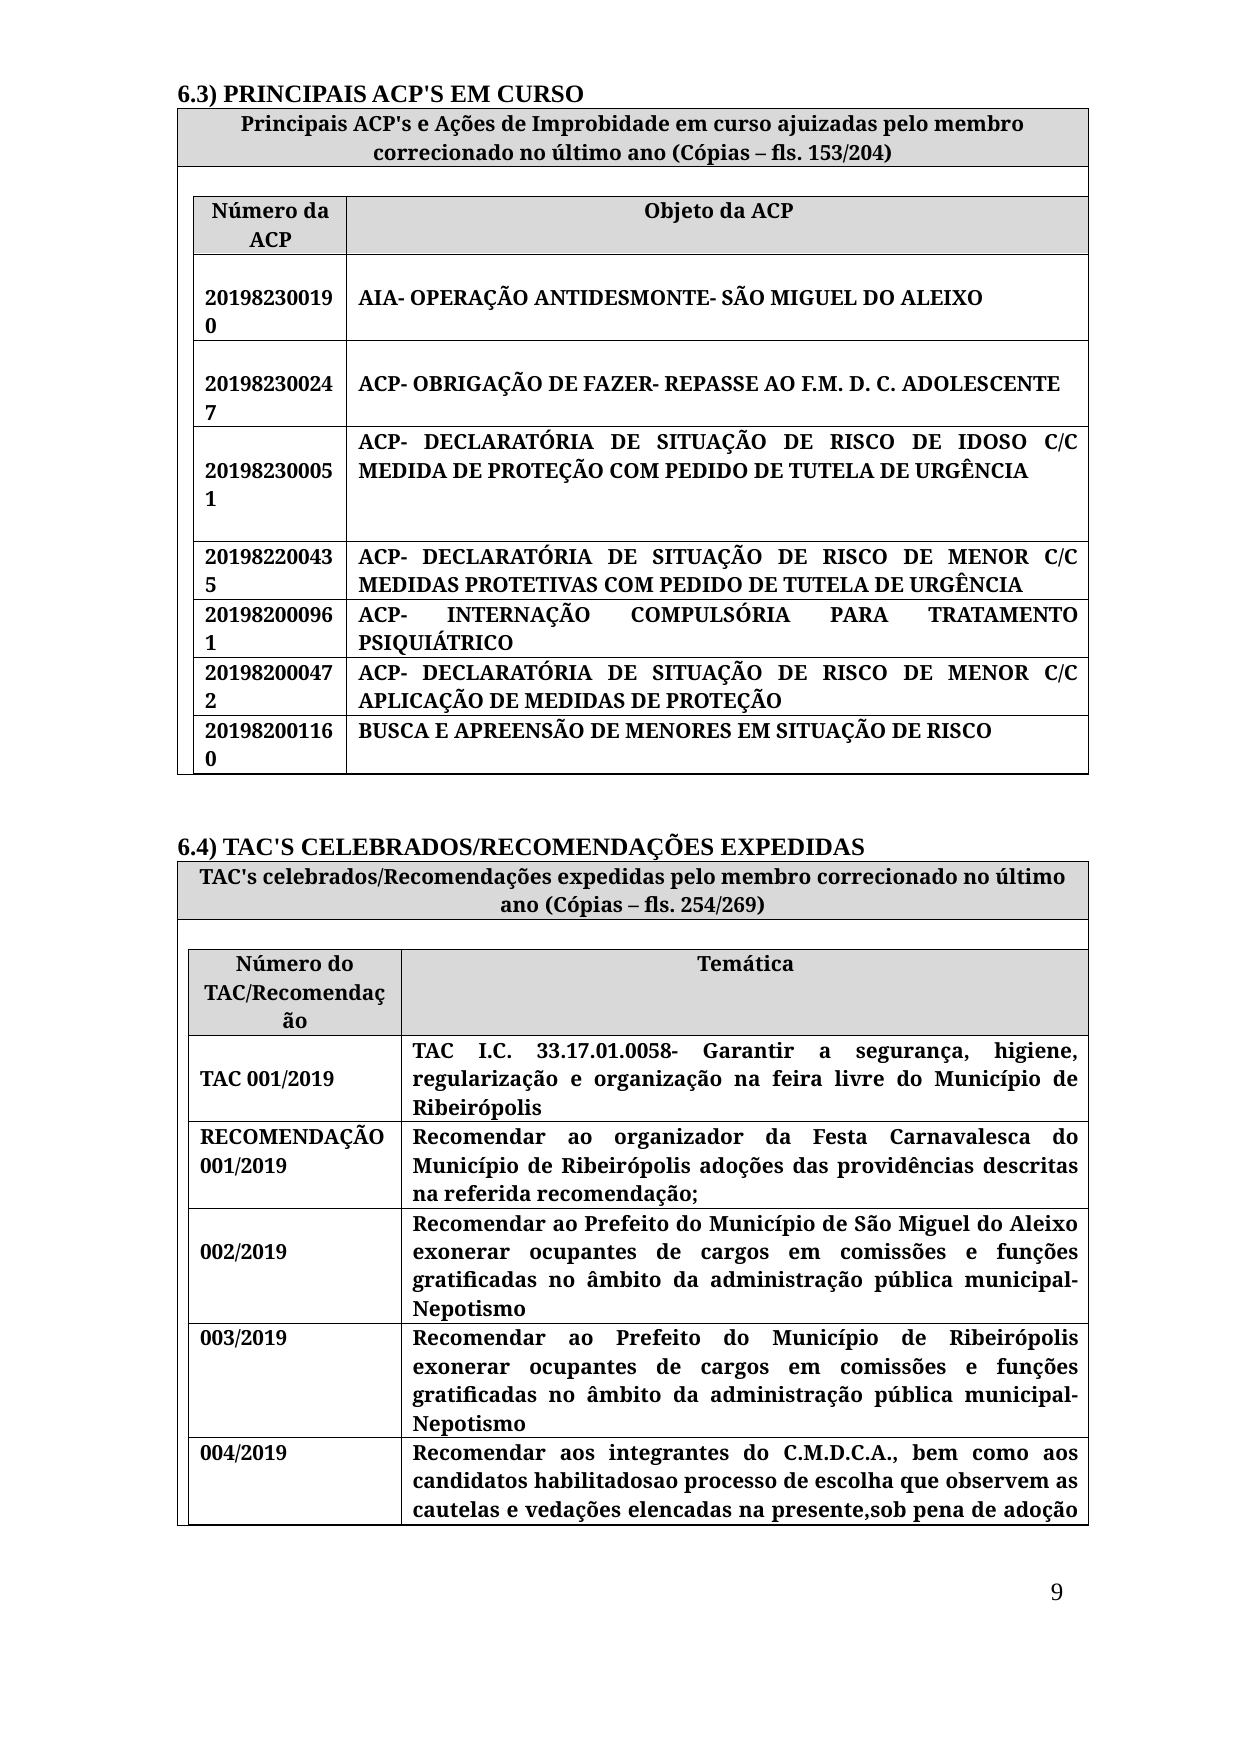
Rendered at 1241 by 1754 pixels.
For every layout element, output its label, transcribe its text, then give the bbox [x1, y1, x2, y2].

table_cell AIA- OPERAÇÃO ANTIDESMONTE- SÃO MIGUEL DO ALEIXO [347, 255, 1088, 340]
table_cell 201982000961 [194, 600, 346, 657]
table_cell 201982001160 [194, 716, 346, 773]
table_cell 201982300247 [194, 341, 346, 426]
table_header Número da ACP [194, 197, 346, 253]
table_cell RECOMENDAÇÃO 001/2019 [189, 1122, 401, 1208]
text 6.3) PRINCIPAIS ACP'S EM CURSO [177, 79, 1063, 108]
table_header Número do TAC/Recomendação [189, 950, 401, 1035]
table_cell Recomendar ao Prefeito do Município de São Miguel do Aleixo exonerar ocupantes de cargos em comissões e funções gratificadas no âmbito da administração pública municipal- Nepotismo [402, 1209, 1088, 1322]
table_cell TAC I.C. 33.17.01.0058- Garantir a segurança, higiene, regularização e organização na feira livre do Município de Ribeirópolis [402, 1036, 1088, 1121]
table_cell ACP- DECLARATÓRIA DE SITUAÇÃO DE RISCO DE MENOR C/C MEDIDAS PROTETIVAS COM PEDIDO DE TUTELA DE URGÊNCIA [347, 542, 1088, 599]
table_cell ACP- OBRIGAÇÃO DE FAZER- REPASSE AO F.M. D. C. ADOLESCENTE [347, 341, 1088, 426]
table_cell ACP- DECLARATÓRIA DE SITUAÇÃO DE RISCO DE IDOSO C/C MEDIDA DE PROTEÇÃO COM PEDIDO DE TUTELA DE URGÊNCIA [347, 427, 1088, 541]
table_cell Recomendar ao Prefeito do Município de Ribeirópolis exonerar ocupantes de cargos em comissões e funções gratificadas no âmbito da administração pública municipal- Nepotismo [402, 1324, 1088, 1437]
table_cell BUSCA E APREENSÃO DE MENORES EM SITUAÇÃO DE RISCO [347, 716, 1088, 773]
table_header Objeto da ACP [347, 197, 1088, 253]
table_header Temática [402, 950, 1088, 1035]
table_cell 201982300051 [194, 427, 346, 541]
table_cell ACP- DECLARATÓRIA DE SITUAÇÃO DE RISCO DE MENOR C/C APLICAÇÃO DE MEDIDAS DE PROTEÇÃO [347, 658, 1088, 715]
table_cell TAC 001/2019 [189, 1036, 401, 1121]
table_cell 201982200435 [194, 542, 346, 599]
table_header TAC's celebrados/Recomendações expedidas pelo membro correcionado no último ano (Cópias – fls. 254/269) [178, 862, 1088, 919]
text 6.4) TAC'S CELEBRADOS/RECOMENDAÇÕES EXPEDIDAS [177, 832, 1063, 861]
table_cell Recomendar ao organizador da Festa Carnavalesca do Município de Ribeirópolis adoções das providências descritas na referida recomendação; [402, 1122, 1088, 1208]
table_cell [178, 920, 1088, 1524]
table_cell 004/2019 [189, 1438, 401, 1523]
table_cell Recomendar aos integrantes do C.M.D.C.A., bem como aos candidatos habilitadosao processo de escolha que observem as cautelas e vedações elencadas na presente,sob pena de adoção [402, 1438, 1088, 1523]
table_cell [178, 167, 1088, 774]
table_header Principais ACP's e Ações de Improbidade em curso ajuizadas pelo membro correcionado no último ano (Cópias – fls. 153/204) [178, 109, 1088, 166]
table_cell 003/2019 [189, 1324, 401, 1437]
table_cell 201982300190 [194, 255, 346, 340]
table_cell 201982000472 [194, 658, 346, 715]
table_cell ACP- INTERNAÇÃO COMPULSÓRIA PARA TRATAMENTO PSIQUIÁTRICO [347, 600, 1088, 657]
table_cell 002/2019 [189, 1209, 401, 1322]
